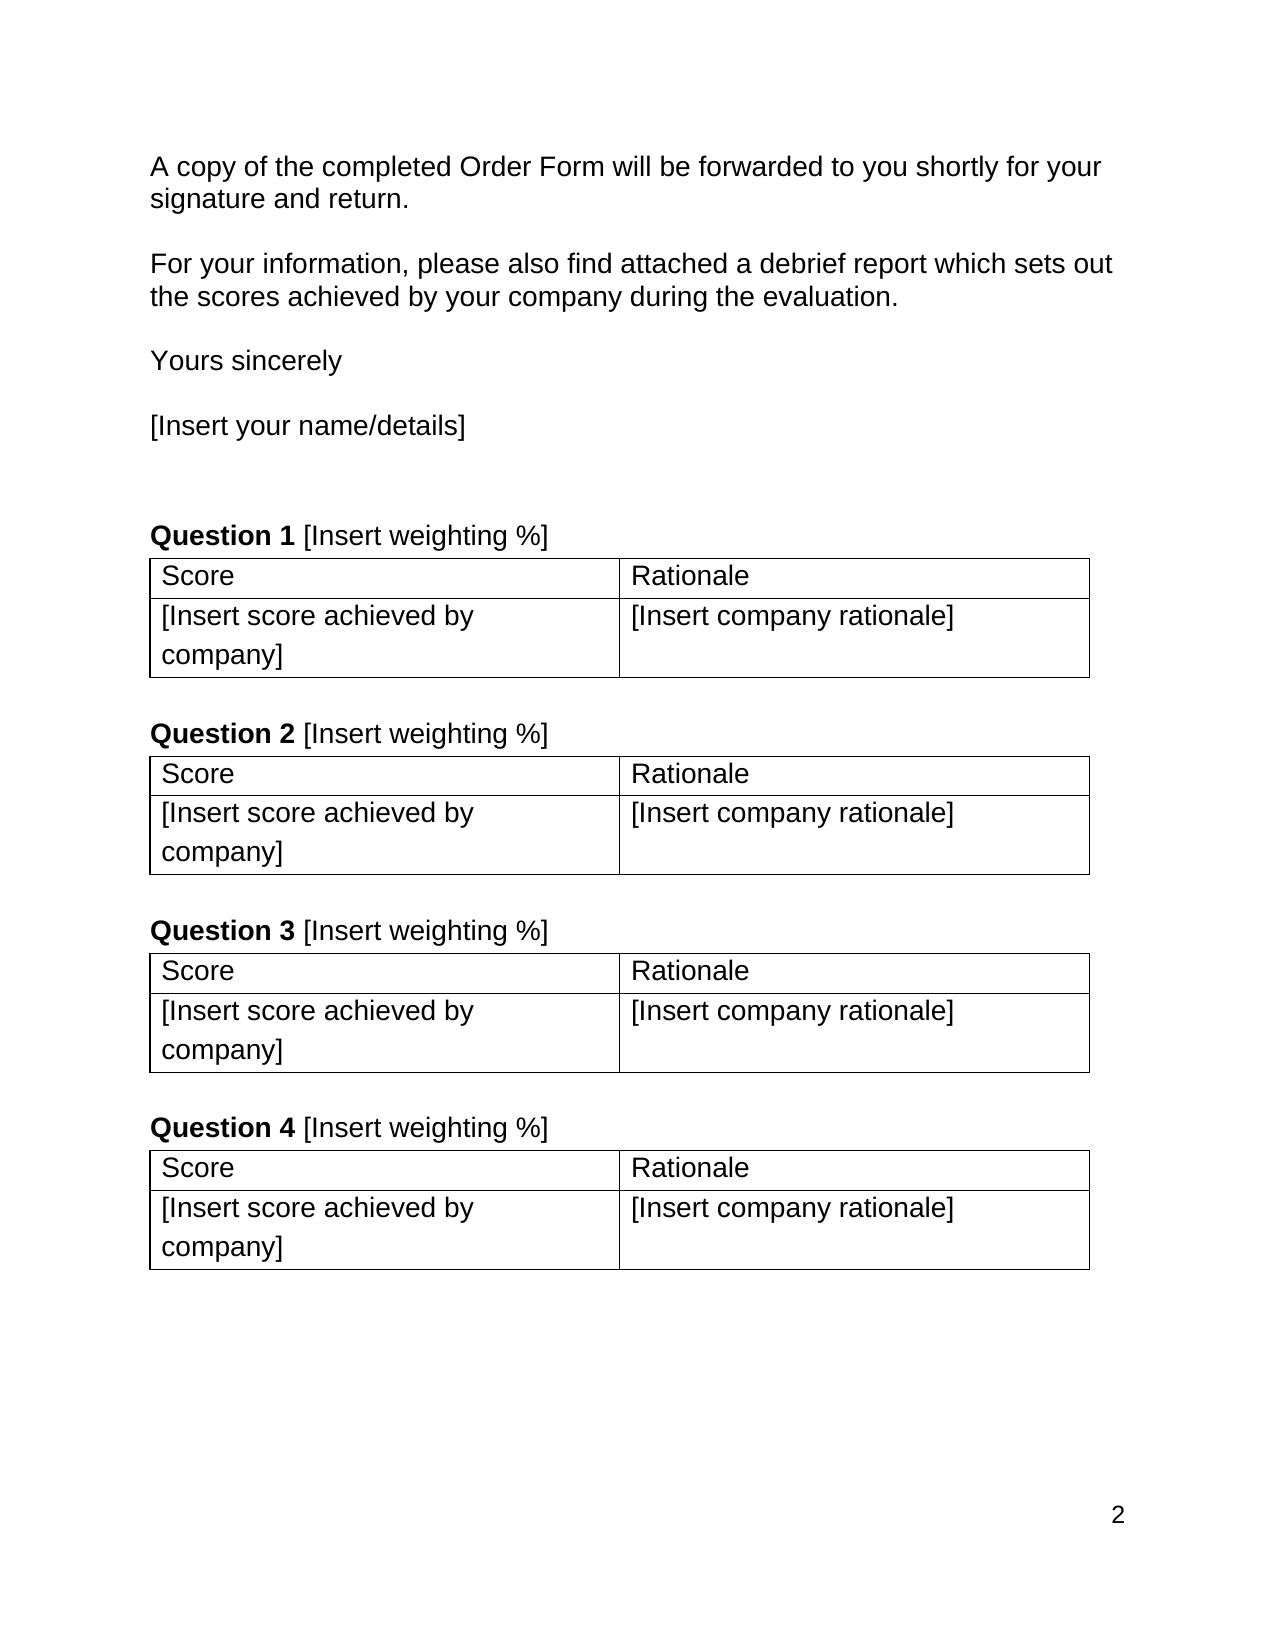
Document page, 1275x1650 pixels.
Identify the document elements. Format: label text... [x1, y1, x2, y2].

text A copy of the completed Order Form will be forwarded to you shortly for your signature and return. [150, 150, 1125, 215]
text [Insert your name/details] [150, 409, 1125, 442]
table_cell [Insert company rationale] [620, 1191, 1089, 1269]
table_header Score [151, 1151, 619, 1190]
table_cell [Insert score achieved by company] [151, 994, 619, 1072]
table_header Score [151, 757, 619, 795]
table_header Rationale [620, 1151, 1089, 1190]
table_cell [Insert score achieved by company] [151, 796, 619, 874]
table_cell [Insert score achieved by company] [151, 1191, 619, 1269]
text Question 1 [Insert weighting %] [150, 519, 1032, 552]
table_header Score [151, 954, 619, 993]
text Question 3 [Insert weighting %] [150, 914, 1032, 946]
table_cell [Insert company rationale] [620, 599, 1089, 677]
text Question 2 [Insert weighting %] [150, 717, 1032, 749]
table_header Score [151, 559, 619, 598]
text For your information, please also find attached a debrief report which sets out the scores achieved by your company during the evaluation. [150, 247, 1125, 312]
table_header Rationale [620, 559, 1089, 598]
table_header Rationale [620, 757, 1089, 795]
table_cell [Insert company rationale] [620, 796, 1089, 874]
table_cell [Insert company rationale] [620, 994, 1089, 1072]
text Question 4 [Insert weighting %] [150, 1111, 1032, 1144]
table_cell [Insert score achieved by company] [151, 599, 619, 677]
text Yours sincerely [150, 344, 1125, 377]
table_header Rationale [620, 954, 1089, 993]
